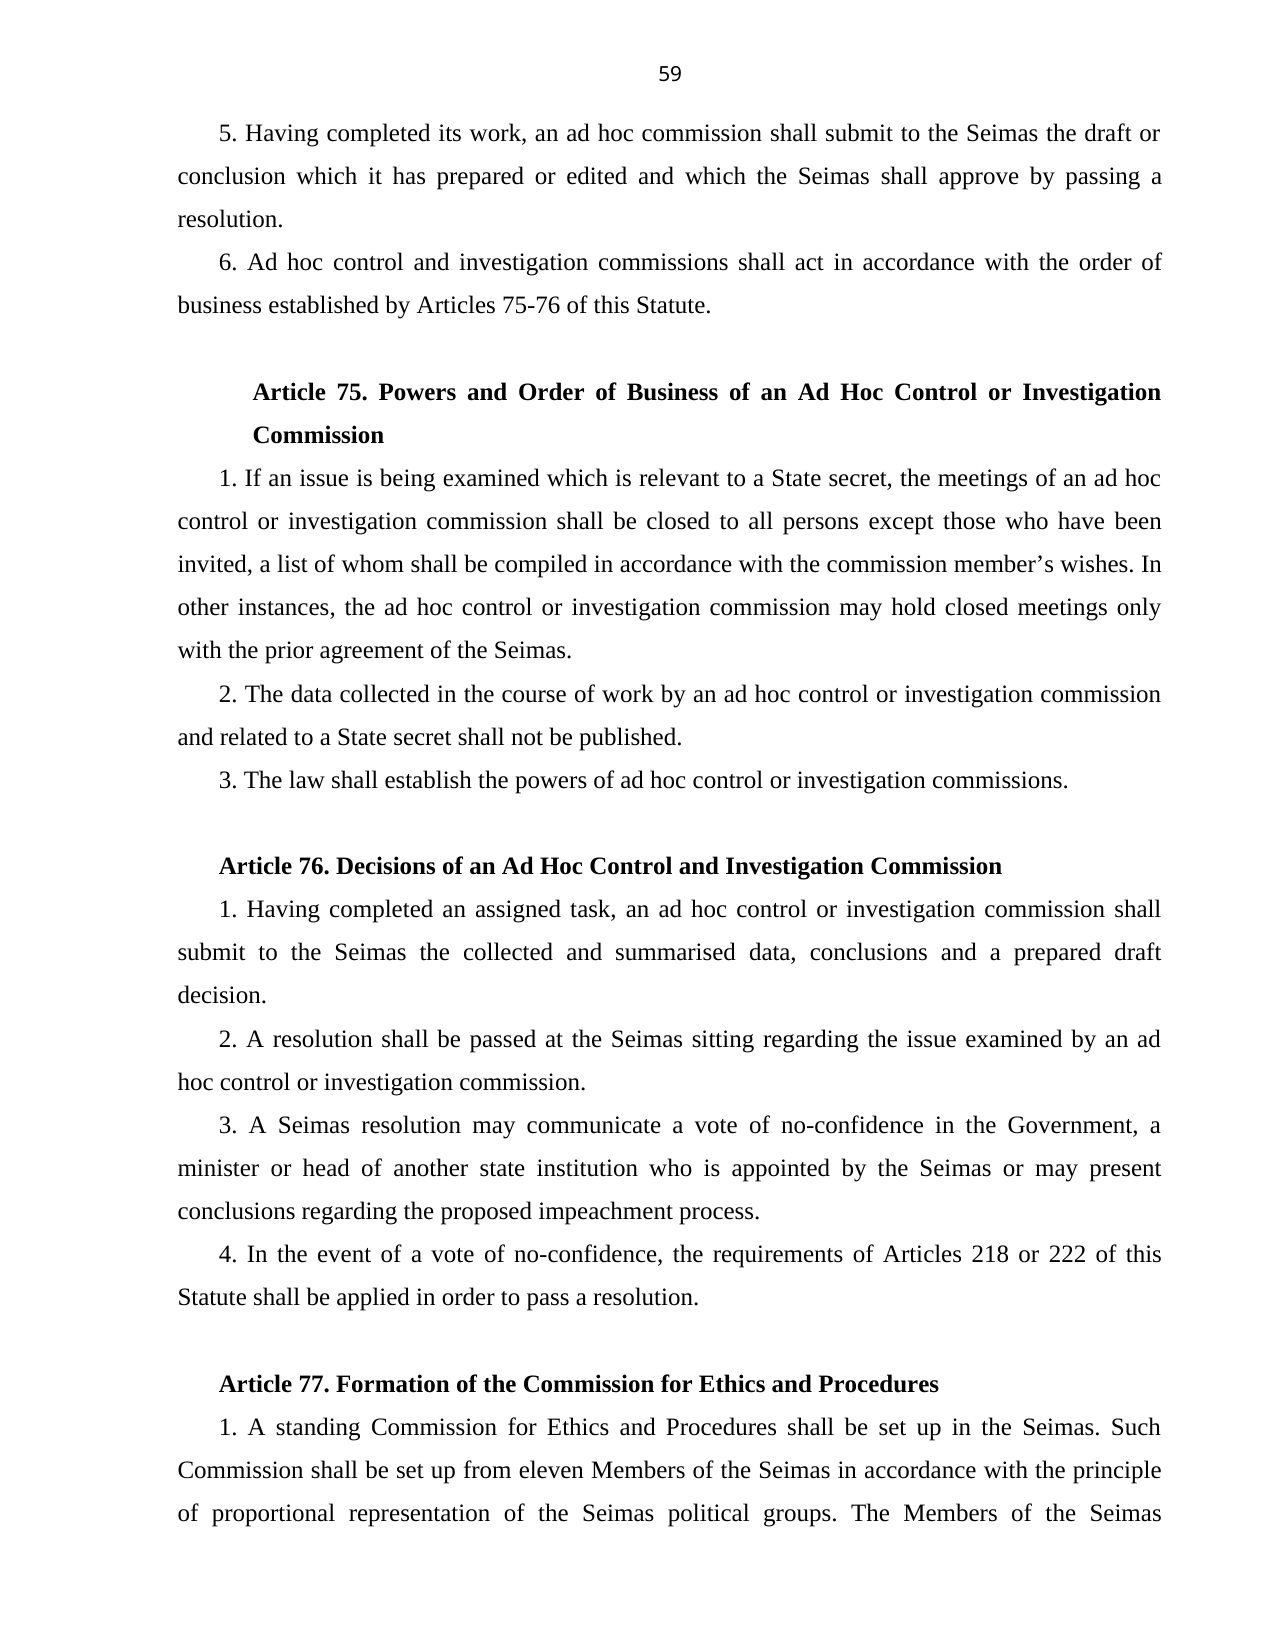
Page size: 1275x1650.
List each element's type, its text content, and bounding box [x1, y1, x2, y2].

text 2. The data collected in the course of work by an ad hoc control or investigation commission and related to a State secret shall not be published. [177, 679, 1163, 751]
text 3. A Seimas resolution may communicate a vote of no-confidence in the Government, a minister or head of another state institution who is appointed by the Seimas or may present conclusions regarding the proposed impeachment process. [177, 1110, 1163, 1225]
text Article 76. Decisions of an Ad Hoc Control and Investigation Commission [177, 851, 1163, 880]
text 2. A resolution shall be passed at the Seimas sitting regarding the issue examined by an ad hoc control or investigation commission. [177, 1024, 1163, 1096]
text 1. Having completed an assigned task, an ad hoc control or investigation commission shall submit to the Seimas the collected and summarised data, conclusions and a prepared draft decision. [177, 894, 1163, 1009]
text 5. Having completed its work, an ad hoc commission shall submit to the Seimas the draft or conclusion which it has prepared or edited and which the Seimas shall approve by passing a resolution. [177, 118, 1163, 233]
text 1. If an issue is being examined which is relevant to a State secret, the meetings of an ad hoc control or investigation commission shall be closed to all persons except those who have been invited, a list of whom shall be compiled in accordance with the commission member’s wishes. In other instances, the ad hoc control or investigation commission may hold closed meetings only with the prior agreement of the Seimas. [177, 463, 1163, 664]
text 6. Ad hoc control and investigation commissions shall act in accordance with the order of business established by Articles 75-76 of this Statute. [177, 247, 1163, 319]
text Article 77. Formation of the Commission for Ethics and Procedures [177, 1369, 1163, 1397]
text 1. A standing Commission for Ethics and Procedures shall be set up in the Seimas. Such Commission shall be set up from eleven Members of the Seimas in accordance with the principle of proportional representation of the Seimas political groups. The Members of the Seimas [177, 1412, 1163, 1527]
text 3. The law shall establish the powers of ad hoc control or investigation commissions. [177, 765, 1163, 794]
text 4. In the event of a vote of no-confidence, the requirements of Articles 218 or 222 of this Statute shall be applied in order to pass a resolution. [177, 1239, 1163, 1311]
text Article 75. Powers and Order of Business of an Ad Hoc Control or Investigation Commission [177, 377, 1163, 449]
